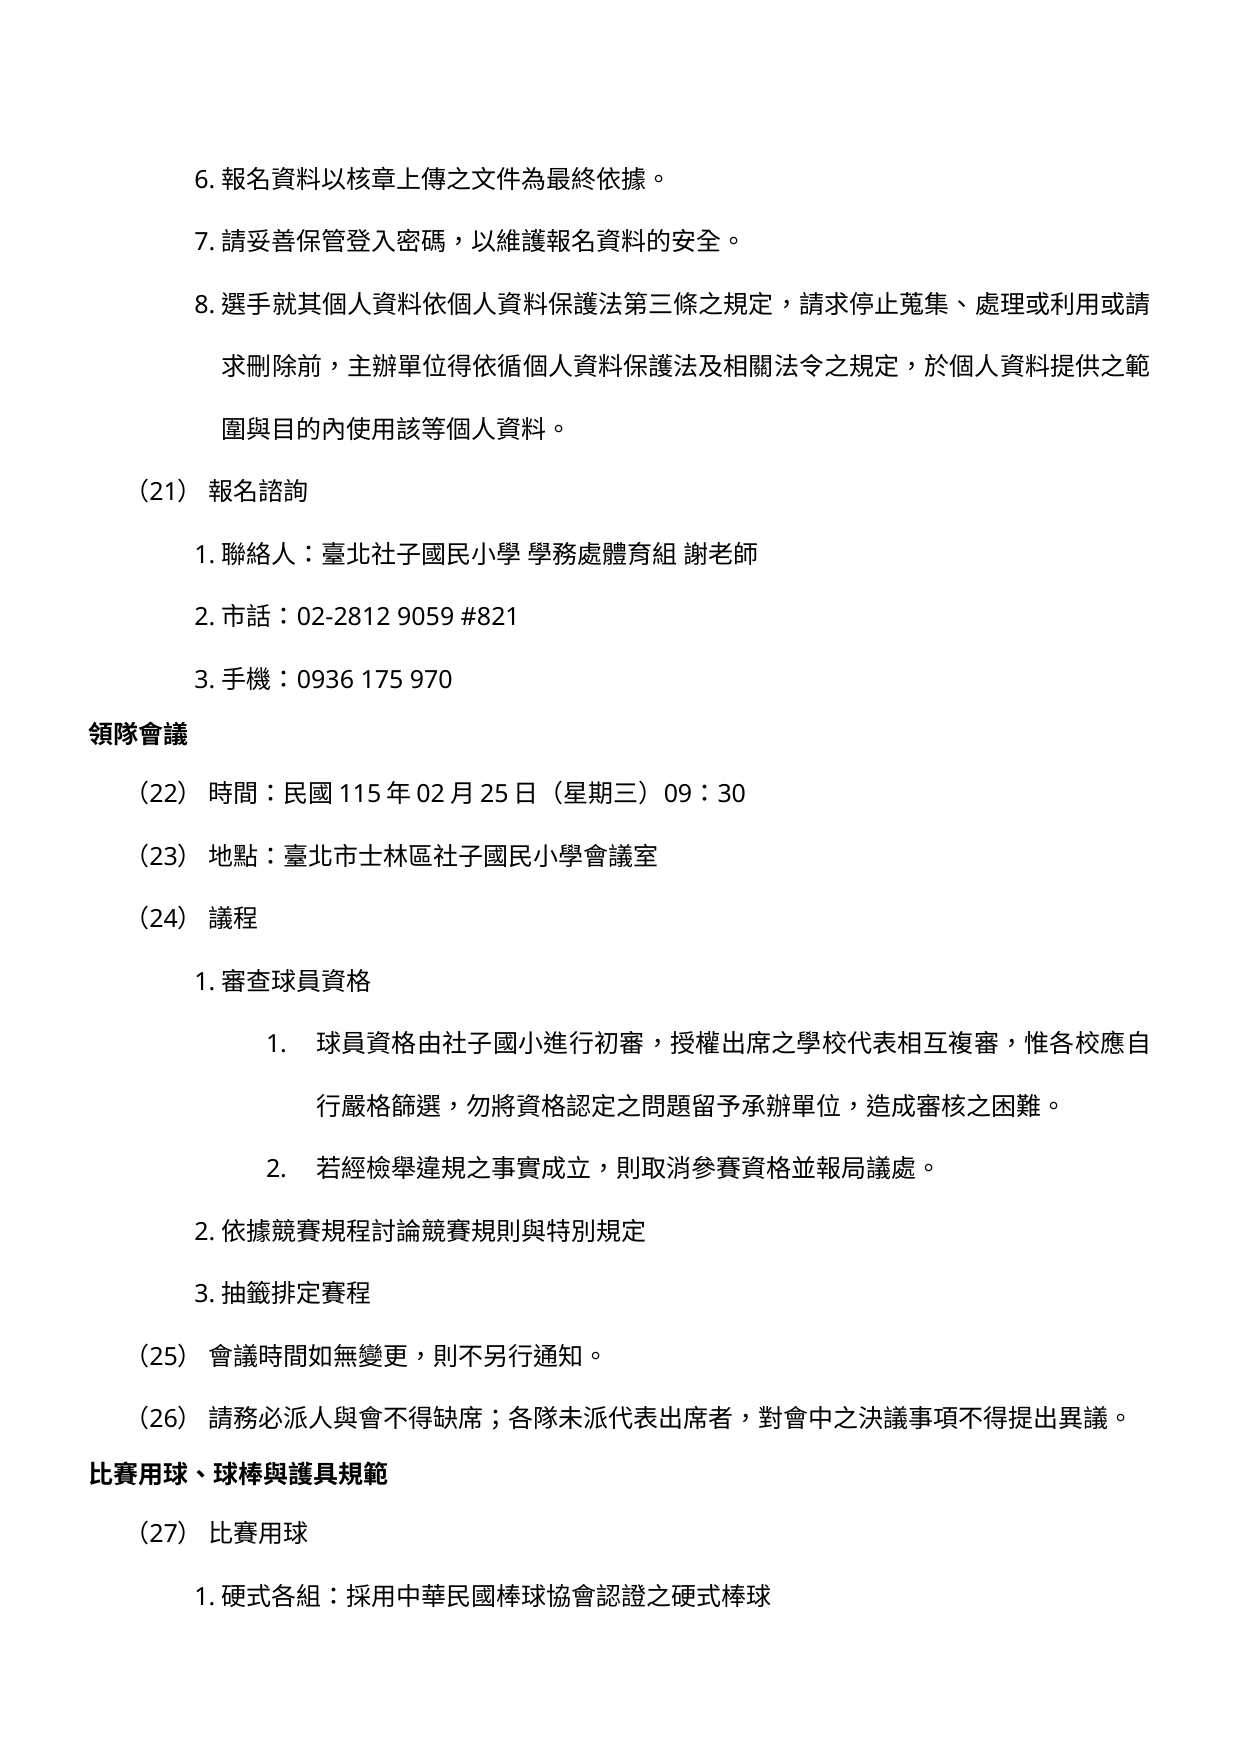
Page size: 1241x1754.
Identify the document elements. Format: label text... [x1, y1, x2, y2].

subtitle 手機：0936 175 970 [222, 636, 1152, 698]
subtitle 市話：02-2812 9059 #821 [222, 573, 1152, 636]
subtitle 報名諮詢 [124, 448, 1152, 511]
subtitle 時間：民國115年02月25日（星期三）09：30 [124, 750, 1152, 813]
subtitle 報名資料以核章上傳之文件為最終依據。 [222, 136, 1152, 198]
subtitle 若經檢舉違規之事實成立，則取消參賽資格並報局議處。 [266, 1125, 1152, 1188]
subtitle 聯絡人：臺北社子國民小學 學務處體育組 謝老師 [222, 511, 1152, 573]
subtitle 會議時間如無變更，則不另行通知。 [124, 1313, 1152, 1375]
subtitle 議程 [124, 875, 1152, 938]
subtitle 球員資格由社子國小進行初審，授權出席之學校代表相互複審，惟各校應自行嚴格篩選，勿將資格認定之問題留予承辦單位，造成審核之困難。 [266, 1000, 1152, 1125]
subtitle 比賽用球 [124, 1490, 1152, 1552]
subtitle 審查球員資格 [222, 938, 1152, 1000]
subtitle 請務必派人與會不得缺席；各隊未派代表出席者，對會中之決議事項不得提出異議。 [124, 1375, 1152, 1438]
subtitle 選手就其個人資料依個人資料保護法第三條之規定，請求停止蒐集、處理或利用或請求刪除前，主辦單位得依循個人資料保護法及相關法令之規定，於個人資料提供之範圍與目的內使用該等個人資料。 [222, 261, 1152, 448]
subtitle 依據競賽規程討論競賽規則與特別規定 [222, 1188, 1152, 1250]
subtitle 比賽用球、球棒與護具規範 [89, 1457, 1152, 1490]
subtitle 領隊會議 [89, 717, 1152, 750]
subtitle 請妥善保管登入密碼，以維護報名資料的安全。 [222, 198, 1152, 261]
subtitle 抽籤排定賽程 [222, 1250, 1152, 1313]
subtitle 硬式各組：採用中華民國棒球協會認證之硬式棒球 [222, 1552, 1152, 1615]
subtitle 地點：臺北市士林區社子國民小學會議室 [124, 813, 1152, 875]
